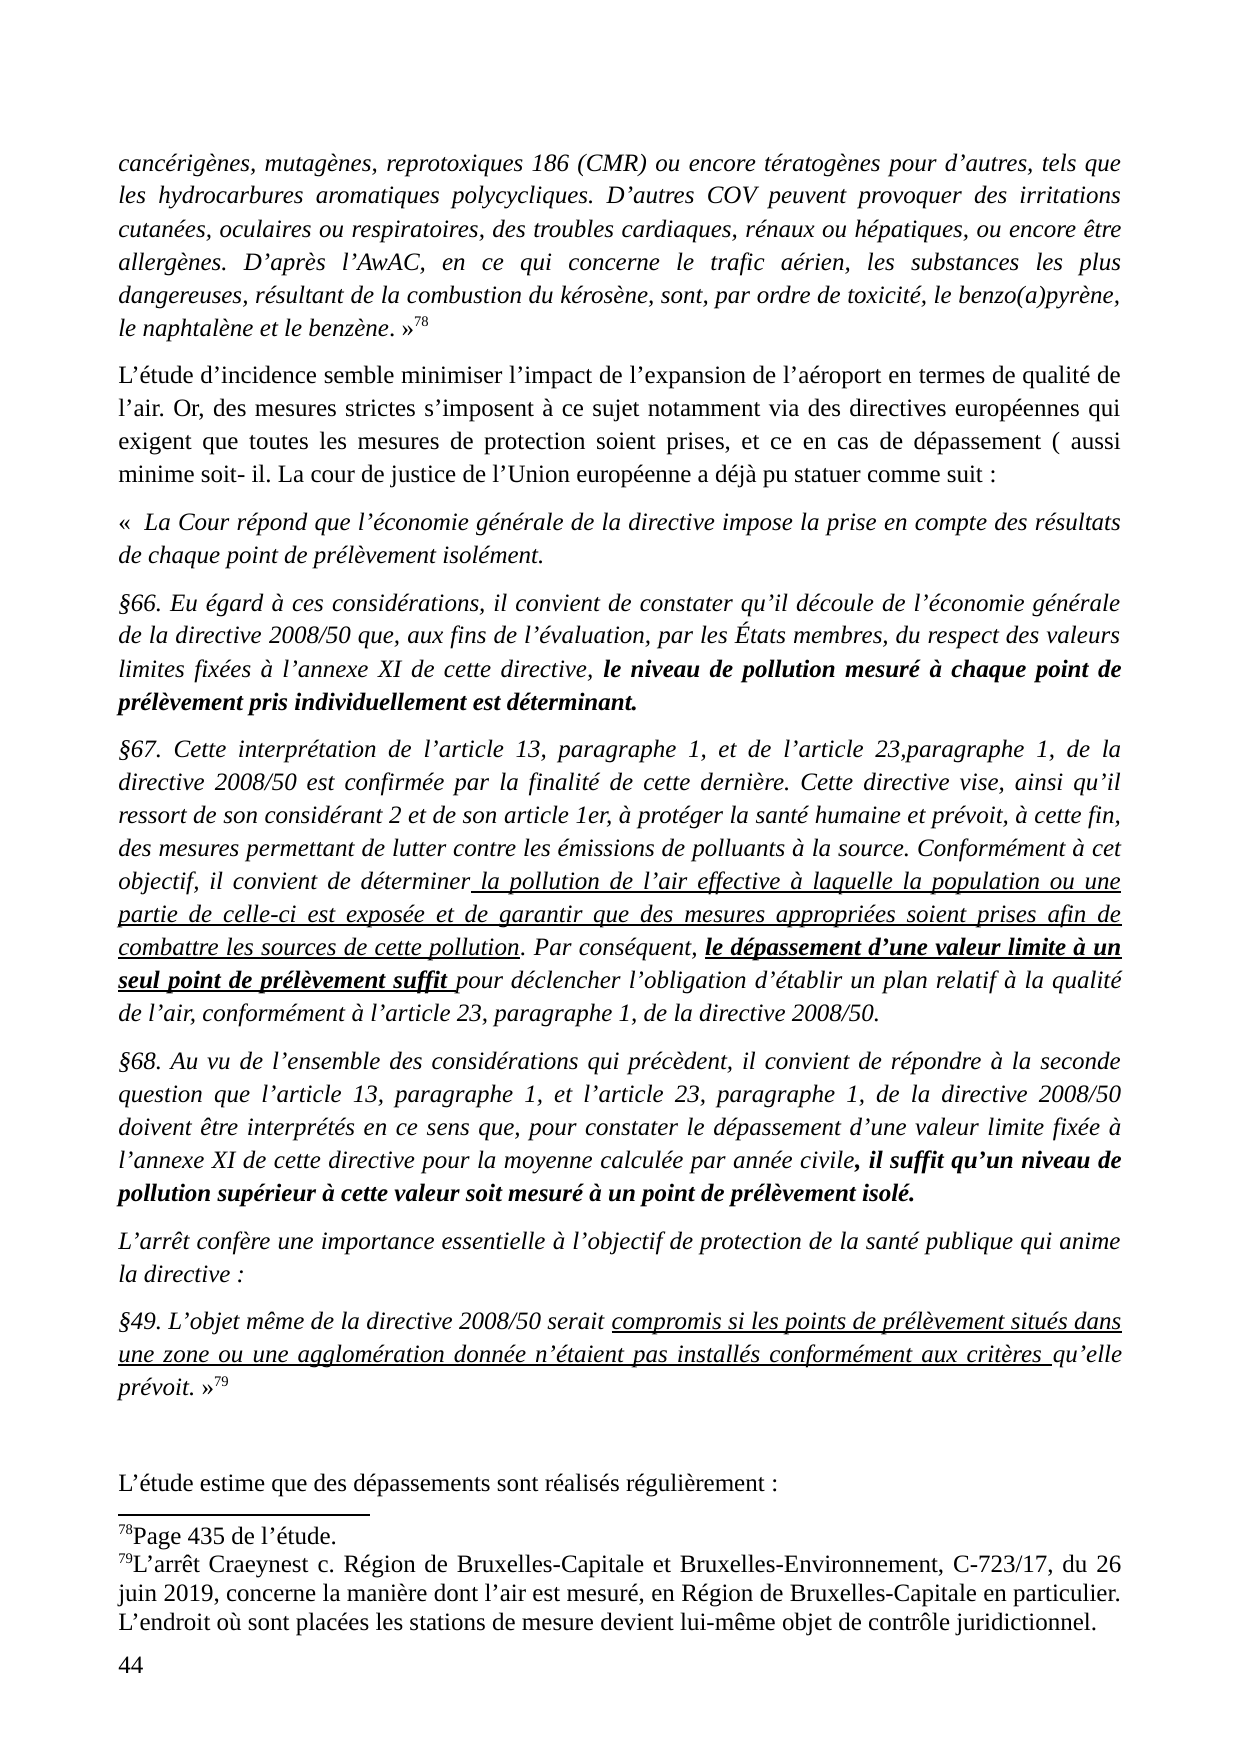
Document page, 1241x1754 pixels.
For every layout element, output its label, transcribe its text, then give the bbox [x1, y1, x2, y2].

text §49. L’objet même de la directive 2008/50 serait compromis si les points de prélèvement situés dans une zone ou une agglomération donnée n’étaient pas installés conformément aux critères qu’elle prévoit. » [118, 1306, 1122, 1401]
text L’arrêt Craeynest c. Région de Bruxelles-Capitale et Bruxelles-Environnement, C-723/17, du 26 juin 2019, concerne la manière dont l’air est mesuré, en Région de Bruxelles-Capitale en particulier. L’endroit où sont placées les stations de mesure devient lui-même objet de contrôle juridictionnel. [118, 1549, 1122, 1636]
text §68. Au vu de l’ensemble des considérations qui précèdent, il convient de répondre à la seconde question que l’article 13, paragraphe 1, et l’article 23, paragraphe 1, de la directive 2008/50 doivent être interprétés en ce sens que, pour constater le dépassement d’une valeur limite fixée à l’annexe XI de cette directive pour la moyenne calculée par année civile, il suffit qu’un niveau de pollution supérieur à cette valeur soit mesuré à un point de prélèvement isolé. [118, 1046, 1122, 1207]
text §66. Eu égard à ces considérations, il convient de constater qu’il découle de l’économie générale de la directive 2008/50 que, aux fins de l’évaluation, par les États membres, du respect des valeurs limites fixées à l’annexe XI de cette directive, le niveau de pollution mesuré à chaque point de prélèvement pris individuellement est déterminant. [118, 588, 1122, 715]
text « La Cour répond que l’économie générale de la directive impose la prise en compte des résultats de chaque point de prélèvement isolément. [118, 507, 1122, 569]
text L’étude d’incidence semble minimiser l’impact de l’expansion de l’aéroport en termes de qualité de l’air. Or, des mesures strictes s’imposent à ce sujet notamment via des directives européennes qui exigent que toutes les mesures de protection soient prises, et ce en cas de dépassement ( aussi minime soit- il. La cour de justice de l’Union européenne a déjà pu statuer comme suit : [118, 360, 1122, 488]
text Page 435 de l’étude. [118, 1521, 1122, 1549]
text cancérigènes, mutagènes, reprotoxiques 186 (CMR) ou encore tératogènes pour d’autres, tels que les hydrocarbures aromatiques polycycliques. D’autres COV peuvent provoquer des irritations cutanées, oculaires ou respiratoires, des troubles cardiaques, rénaux ou hépatiques, ou encore être allergènes. D’après l’AwAC, en ce qui concerne le trafic aérien, les substances les plus dangereuses, résultant de la combustion du kérosène, sont, par ordre de toxicité, le benzo(a)pyrène, le naphtalène et le benzène. » [118, 148, 1122, 341]
text L’étude estime que des dépassements sont réalisés régulièrement : [118, 1468, 1122, 1496]
text L’arrêt confère une importance essentielle à l’objectif de protection de la santé publique qui anime la directive : [118, 1226, 1122, 1287]
text combattre les sources de cette pollution. Par conséquent, le dépassement d’une valeur limite à un seul point de prélèvement suffit pour déclencher l’obligation d’établir un plan relatif à la qualité de l’air, conformément à l’article 23, paragraphe 1, de la directive 2008/50. [118, 926, 1122, 1027]
text §67. Cette interprétation de l’article 13, paragraphe 1, et de l’article 23,paragraphe 1, de la directive 2008/50 est confirmée par la finalité de cette dernière. Cette directive vise, ainsi qu’il ressort de son considérant 2 et de son article 1er, à protéger la santé humaine et prévoit, à cette fin, des mesures permettant de lutter contre les émissions de polluants à la source. Conformément à cet objectif, il convient de déterminer la pollution de l’air effective à laquelle la population ou une partie de celle-ci est exposée et de garantir que des mesures appropriées soient prises afin de [118, 734, 1122, 924]
